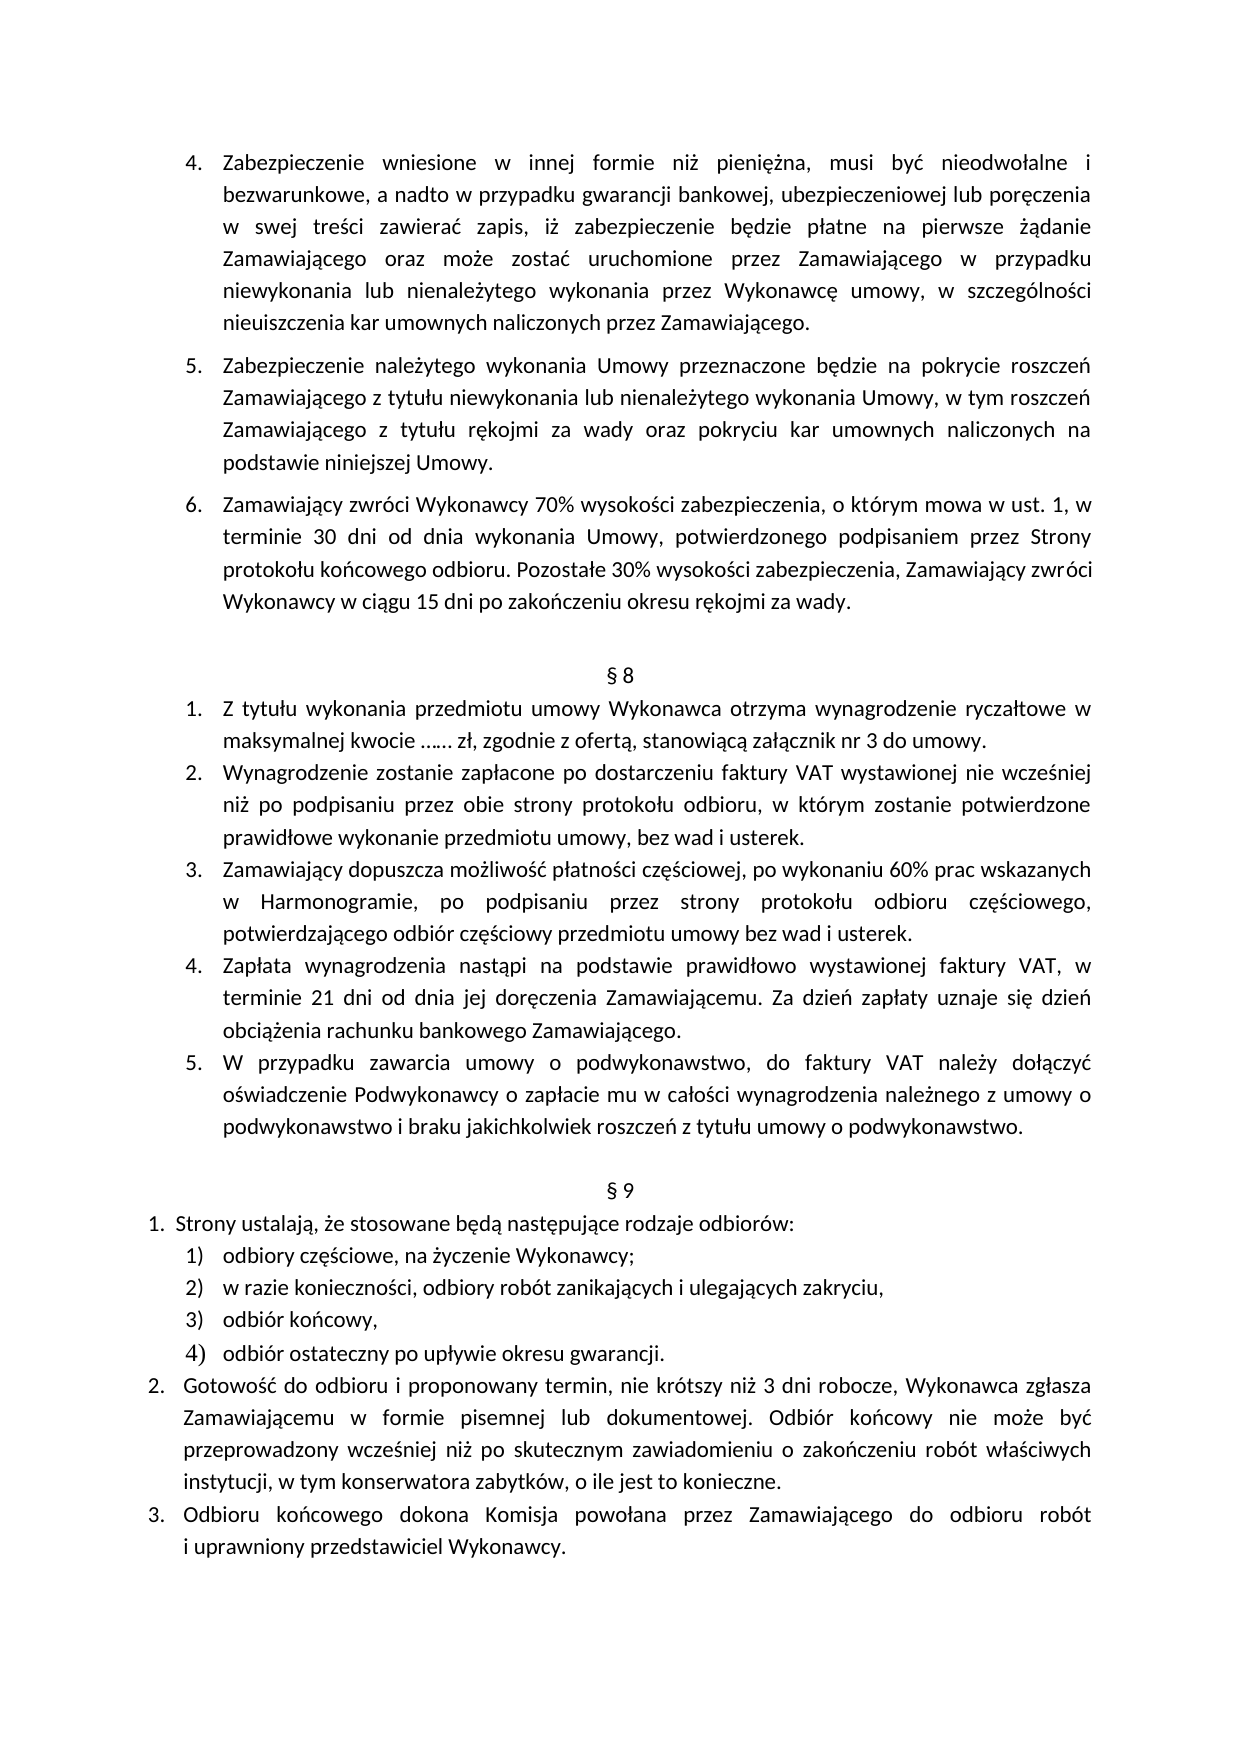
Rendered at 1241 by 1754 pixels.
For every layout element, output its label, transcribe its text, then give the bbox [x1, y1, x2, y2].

text § 9 [148, 1177, 1093, 1205]
text 1. Strony ustalają, że stosowane będą następujące rodzaje odbiorów: [148, 1209, 1093, 1237]
list Zabezpieczenie wniesione w innej formie niż pieniężna, musi być nieodwołalne i bezwarunkowe, a nadto w przypadku gwarancji bankowej, ubezpieczeniowej lub poręczenia w swej treści zawierać zapis, iż zabezpieczenie będzie płatne na pierwsze żądanie Zamawiającego oraz może zostać uruchomione przez Zamawiającego w przypadku niewykonania lub nienależytego wykonania przez Wykonawcę umowy, w szczególności nieuiszczenia kar umownych naliczonych przez Zamawiającego. [185, 148, 1093, 337]
list Zabezpieczenie należytego wykonania Umowy przeznaczone będzie na pokrycie roszczeń Zamawiającego z tytułu niewykonania lub nienależytego wykonania Umowy, w tym roszczeń Zamawiającego z tytułu rękojmi za wady oraz pokryciu kar umownych naliczonych na podstawie niniejszej Umowy. [185, 351, 1093, 476]
list w razie konieczności, odbiory robót zanikających i ulegających zakryciu, [185, 1273, 1093, 1301]
list odbiór końcowy, [185, 1305, 1093, 1333]
list Zamawiający dopuszcza możliwość płatności częściowej, po wykonaniu 60% prac wskazanych w Harmonogramie, po podpisaniu przez strony protokołu odbioru częściowego, potwierdzającego odbiór częściowy przedmiotu umowy bez wad i usterek. [185, 855, 1093, 947]
list Wynagrodzenie zostanie zapłacone po dostarczeniu faktury VAT wystawionej nie wcześniej niż po podpisaniu przez obie strony protokołu odbioru, w którym zostanie potwierdzone prawidłowe wykonanie przedmiotu umowy, bez wad i usterek. [185, 758, 1093, 851]
list odbiór ostateczny po upływie okresu gwarancji. [185, 1338, 1093, 1367]
list Zamawiający zwróci Wykonawcy 70% wysokości zabezpieczenia, o którym mowa w ust. 1, w terminie 30 dni od dnia wykonania Umowy, potwierdzonego podpisaniem przez Strony protokołu końcowego odbioru. Pozostałe 30% wysokości zabezpieczenia, Zamawiający zwróci Wykonawcy w ciągu 15 dni po zakończeniu okresu rękojmi za wady. [185, 490, 1093, 615]
list Z tytułu wykonania przedmiotu umowy Wykonawca otrzyma wynagrodzenie ryczałtowe w maksymalnej kwocie …… zł, zgodnie z ofertą, stanowiącą załącznik nr 3 do umowy. [185, 694, 1093, 754]
list W przypadku zawarcia umowy o podwykonawstwo, do faktury VAT należy dołączyć oświadczenie Podwykonawcy o zapłacie mu w całości wynagrodzenia należnego z umowy o podwykonawstwo i braku jakichkolwiek roszczeń z tytułu umowy o podwykonawstwo. [185, 1048, 1093, 1140]
list Zapłata wynagrodzenia nastąpi na podstawie prawidłowo wystawionej faktury VAT, w terminie 21 dni od dnia jej doręczenia Zamawiającemu. Za dzień zapłaty uznaje się dzień obciążenia rachunku bankowego Zamawiającego. [185, 951, 1093, 1044]
list Gotowość do odbioru i proponowany termin, nie krótszy niż 3 dni robocze, Wykonawca zgłasza Zamawiającemu w formie pisemnej lub dokumentowej. Odbiór końcowy nie może być przeprowadzony wcześniej niż po skutecznym zawiadomieniu o zakończeniu robót właściwych instytucji, w tym konserwatora zabytków, o ile jest to konieczne. [148, 1371, 1093, 1496]
text § 8 [148, 662, 1093, 690]
list Odbioru końcowego dokona Komisja powołana przez Zamawiającego do odbioru robót i uprawniony przedstawiciel Wykonawcy. [148, 1500, 1093, 1560]
list odbiory częściowe, na życzenie Wykonawcy; [185, 1241, 1093, 1269]
